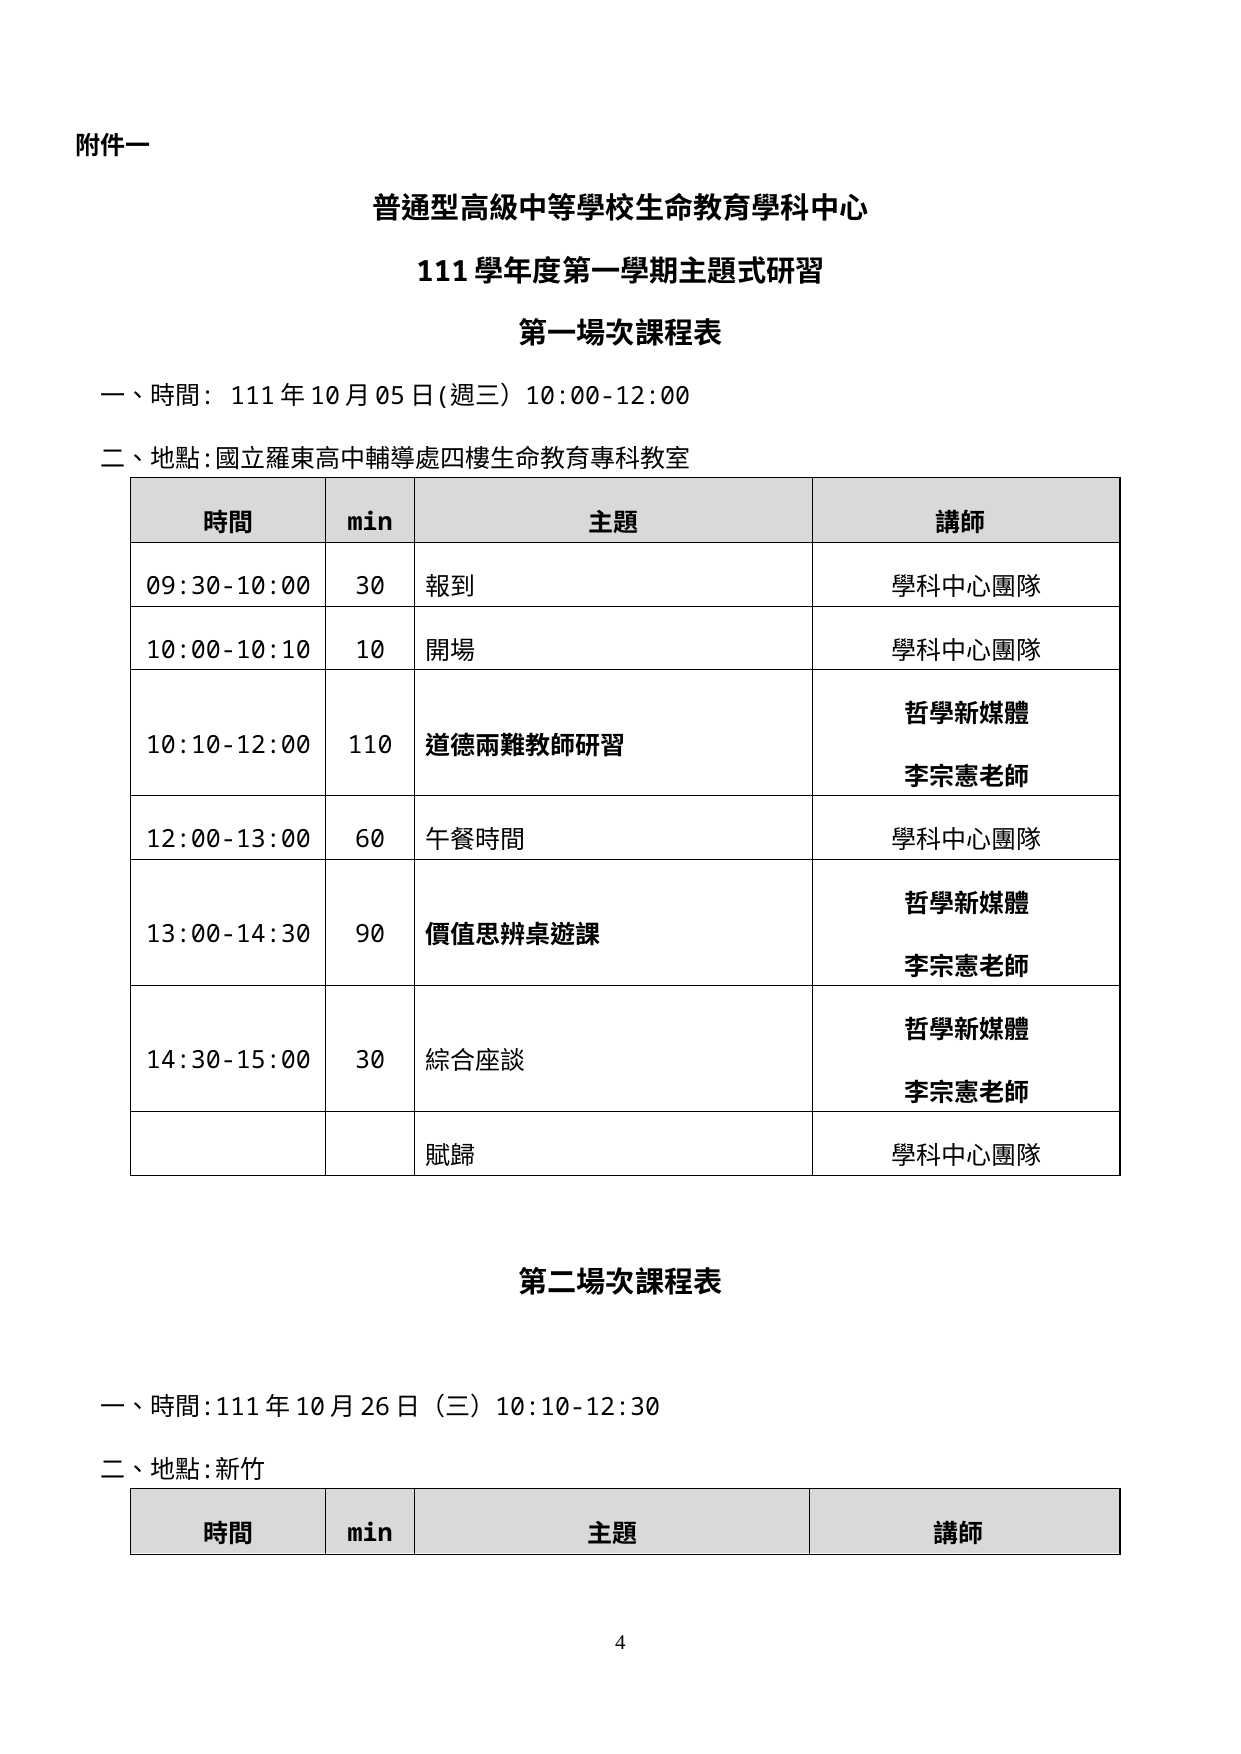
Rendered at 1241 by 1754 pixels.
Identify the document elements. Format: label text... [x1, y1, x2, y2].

table_cell 學科中心團隊 [813, 796, 1119, 859]
text 二、地點:國立羅東高中輔導處四樓生命教育專科教室 [75, 414, 1165, 477]
table_cell 賦歸 [415, 1112, 812, 1174]
table_cell 13:00-14:30 [131, 860, 325, 985]
table_cell 午餐時間 [415, 796, 812, 859]
table_header 時間 [131, 1489, 325, 1553]
table_cell 09:30-10:00 [131, 543, 325, 606]
table_cell 10:10-12:00 [131, 670, 325, 795]
text 二、地點:新竹 [75, 1426, 1165, 1488]
table_cell 學科中心團隊 [813, 1112, 1119, 1174]
table_header 主題 [415, 1489, 809, 1553]
table_cell 報到 [415, 543, 812, 606]
table_header min [326, 478, 414, 542]
table_cell 哲學新媒體 李宗憲老師 [813, 670, 1119, 795]
table_cell 學科中心團隊 [813, 543, 1119, 606]
table_cell 價值思辨桌遊課 [415, 860, 812, 985]
table_cell 110 [326, 670, 414, 795]
table_cell 10 [326, 607, 414, 669]
text 一、時間: 111年10月05日(週三）10:00-12:00 [75, 352, 1165, 414]
table_cell 學科中心團隊 [813, 607, 1119, 669]
table_cell 10:00-10:10 [131, 607, 325, 669]
text 普通型高級中等學校生命教育學科中心 [75, 164, 1165, 227]
table_cell 30 [326, 986, 414, 1111]
text 一、時間:111年10月26日（三）10:10-12:30 [75, 1363, 1165, 1426]
table_cell [131, 1112, 325, 1174]
table_cell 14:30-15:00 [131, 986, 325, 1111]
table_cell [326, 1112, 414, 1174]
table_header 講師 [813, 478, 1119, 542]
table_cell 30 [326, 543, 414, 606]
table_header 主題 [415, 478, 812, 542]
table_header min [326, 1489, 414, 1553]
table_cell 開場 [415, 607, 812, 669]
table_header 時間 [131, 478, 325, 542]
table_cell 哲學新媒體 李宗憲老師 [813, 986, 1119, 1111]
table_cell 綜合座談 [415, 986, 812, 1111]
text 第二場次課程表 [75, 1238, 1165, 1301]
table_cell 12:00-13:00 [131, 796, 325, 859]
table_header 講師 [810, 1489, 1119, 1553]
text 附件一 [75, 102, 1165, 164]
table_cell 60 [326, 796, 414, 859]
text 第一場次課程表 [75, 289, 1165, 352]
table_cell 90 [326, 860, 414, 985]
table_cell 道德兩難教師研習 [415, 670, 812, 795]
table_cell 哲學新媒體 李宗憲老師 [813, 860, 1119, 985]
text 111學年度第一學期主題式研習 [75, 227, 1165, 289]
